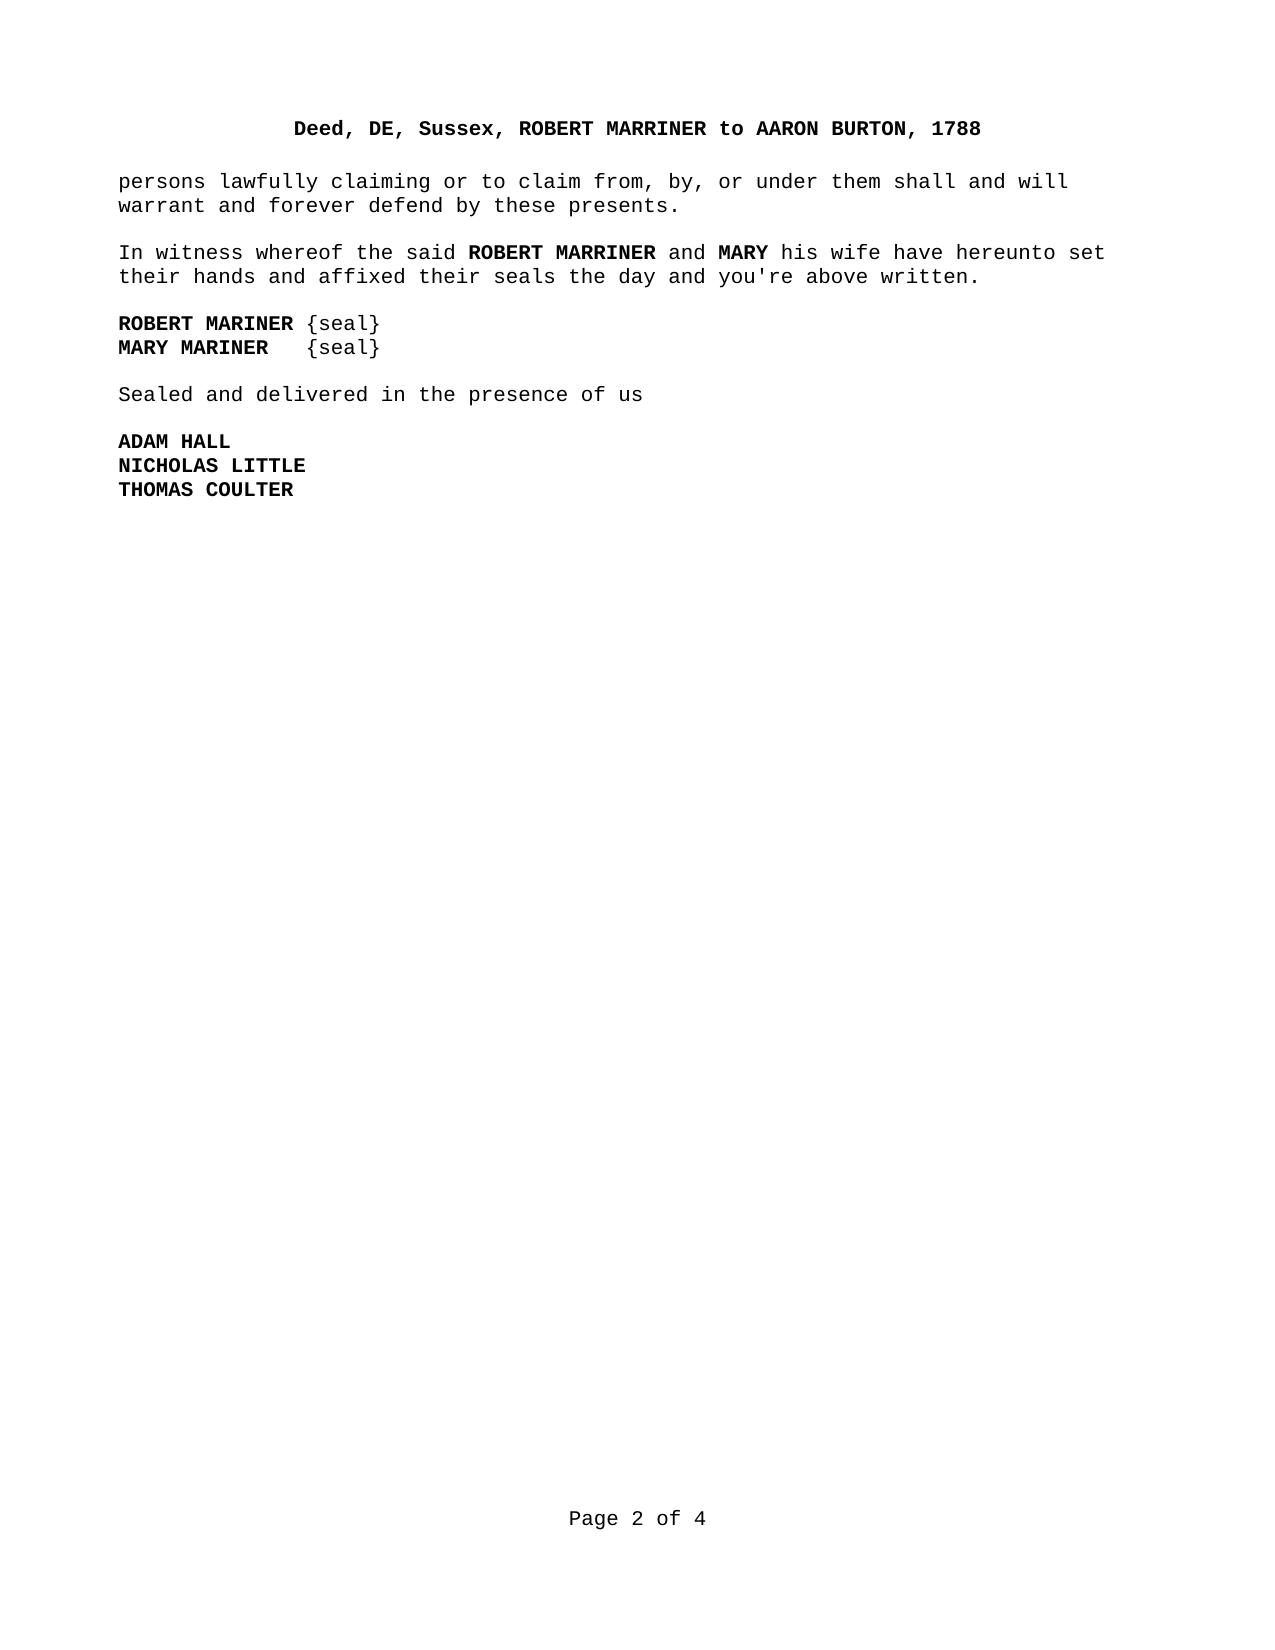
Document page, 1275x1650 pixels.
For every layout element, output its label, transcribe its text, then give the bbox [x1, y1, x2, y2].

text Nicholas little [118, 455, 1157, 479]
text Robert Mariner {seal} [118, 313, 1157, 337]
text Thomas Coulter [118, 479, 1157, 502]
text Adam Hall [118, 431, 1157, 455]
text Mary Mariner {seal} [118, 337, 1157, 360]
text Sealed and delivered in the presence of us [118, 384, 1157, 408]
text In witness whereof the said Robert Marriner and Mary his wife have hereunto set their hands and affixed their seals the day and you're above written. [118, 242, 1157, 289]
text persons lawfully claiming or to claim from, by, or under them shall and will warrant and forever defend by these presents. [118, 171, 1157, 218]
